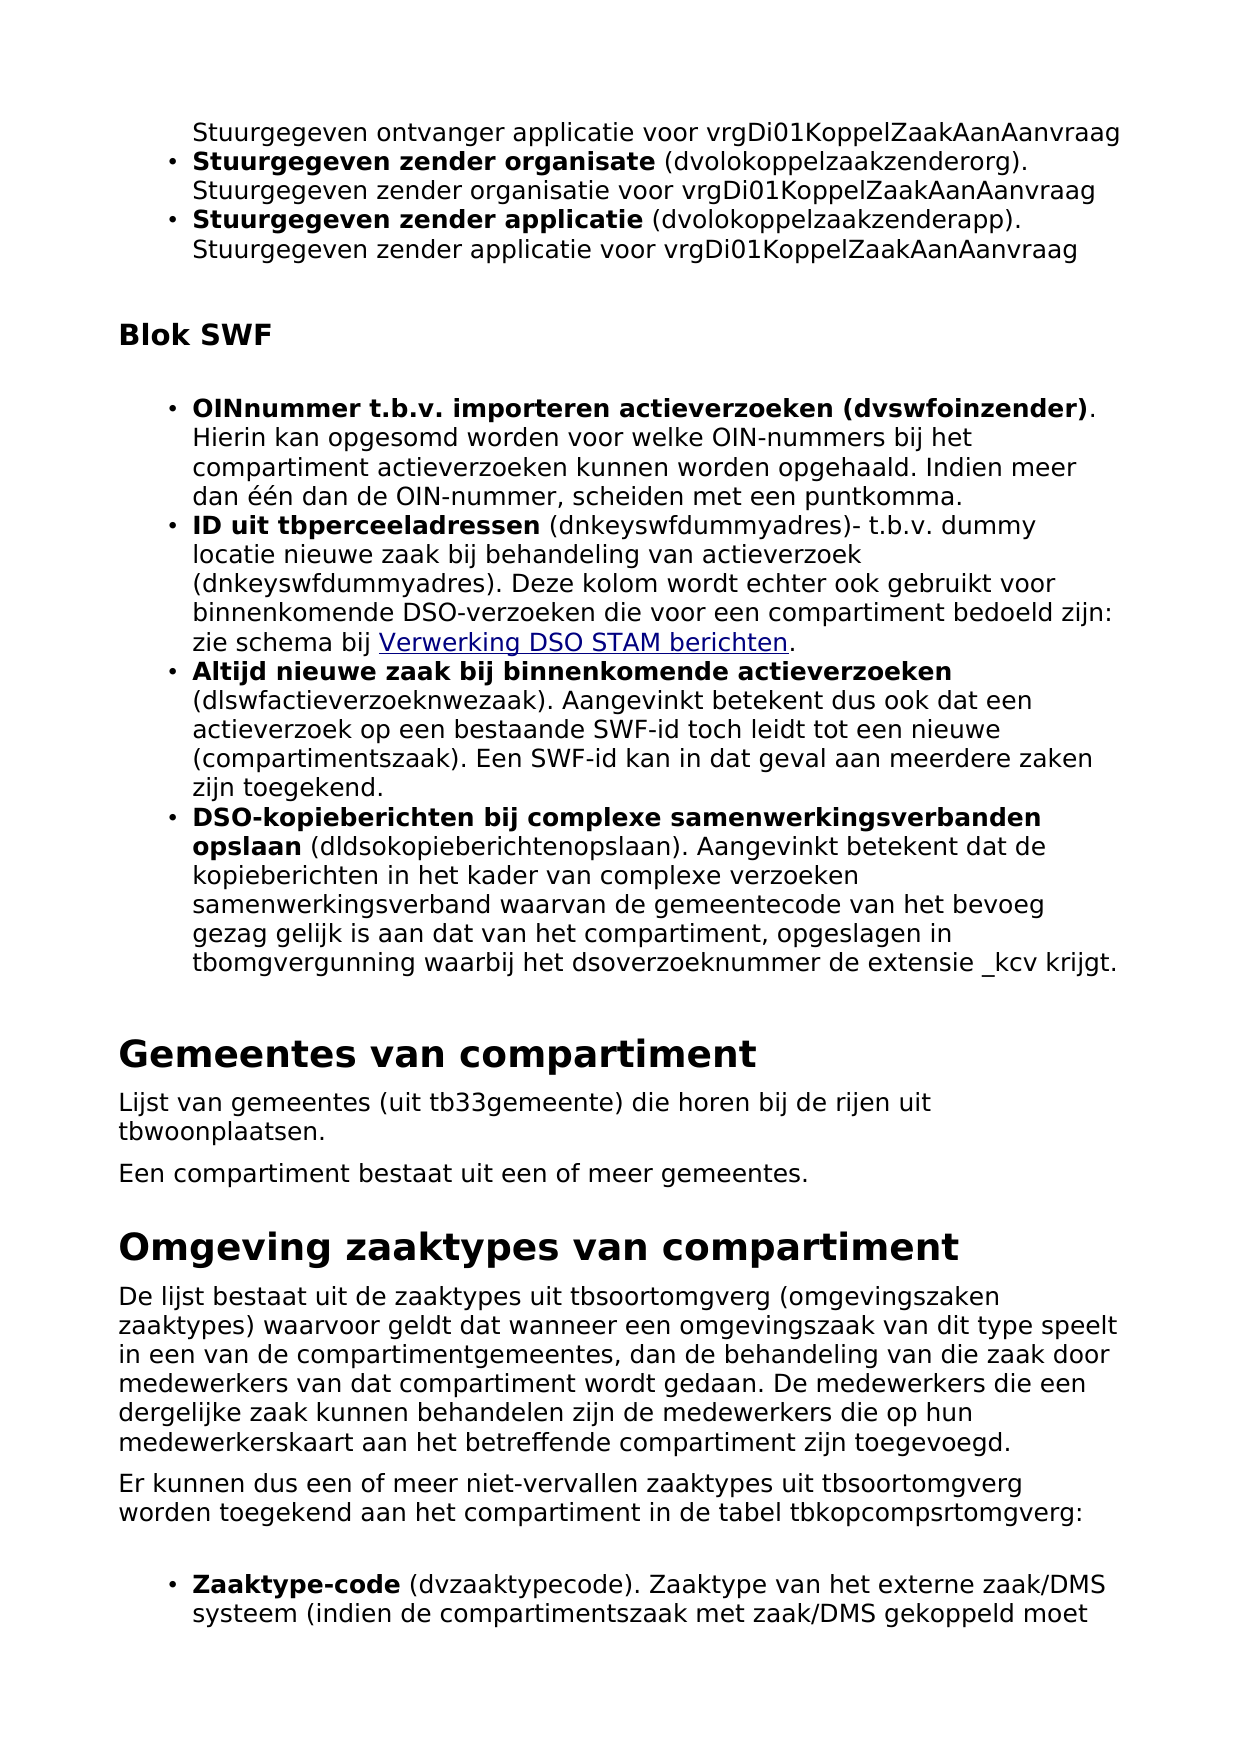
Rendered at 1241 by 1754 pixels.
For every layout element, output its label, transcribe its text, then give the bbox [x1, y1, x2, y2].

text De lijst bestaat uit de zaaktypes uit tbsoortomgverg (omgevingszaken zaaktypes) waarvoor geldt dat wanneer een omgevingszaak van dit type speelt in een van de compartimentgemeentes, dan de behandeling van die zaak door medewerkers van dat compartiment wordt gedaan. De medewerkers die een dergelijke zaak kunnen behandelen zijn de medewerkers die op hun medewerkerskaart aan het betreffende compartiment zijn toegevoegd. [118, 1282, 1122, 1457]
list OINnummer t.b.v. importeren actieverzoeken (dvswfoinzender). Hierin kan opgesomd worden voor welke OIN-nummers bij het compartiment actieverzoeken kunnen worden opgehaald. Indien meer dan één dan de OIN-nummer, scheiden met een puntkomma. [177, 394, 1122, 511]
list Stuurgegeven zender organisate (dvolokoppelzaakzenderorg). Stuurgegeven zender organisatie voor vrgDi01KoppelZaakAanAanvraag [177, 147, 1122, 206]
subtitle Omgeving zaaktypes van compartiment [118, 1226, 1122, 1269]
text Er kunnen dus een of meer niet-vervallen zaaktypes uit tbsoortomgverg worden toegekend aan het compartiment in de tabel tbkopcompsrtomgverg: [118, 1469, 1122, 1528]
subtitle Gemeentes van compartiment [118, 1032, 1122, 1076]
list Stuurgegeven ontvanger applicatie voor vrgDi01KoppelZaakAanAanvraag [177, 118, 1122, 147]
list Zaaktype-code (dvzaaktypecode). Zaaktype van het externe zaak/DMS systeem (indien de compartimentszaak met zaak/DMS gekoppeld moet [177, 1570, 1122, 1628]
list DSO-kopieberichten bij complexe samenwerkingsverbanden opslaan (dldsokopieberichtenopslaan). Aangevinkt betekent dat de kopieberichten in het kader van complexe verzoeken samenwerkingsverband waarvan de gemeentecode van het bevoeg gezag gelijk is aan dat van het compartiment, opgeslagen in tbomgvergunning waarbij het dsoverzoeknummer de extensie _kcv krijgt. [177, 803, 1122, 978]
text Lijst van gemeentes (uit tb33gemeente) die horen bij de rijen uit tbwoonplaatsen. [118, 1088, 1122, 1147]
list Stuurgegeven zender applicatie (dvolokoppelzaakzenderapp). Stuurgegeven zender applicatie voor vrgDi01KoppelZaakAanAanvraag [177, 206, 1122, 264]
list ID uit tbperceeladressen (dnkeyswfdummyadres)- t.b.v. dummy locatie nieuwe zaak bij behandeling van actieverzoek (dnkeyswfdummyadres). Deze kolom wordt echter ook gebruikt voor binnenkomende DSO-verzoeken die voor een compartiment bedoeld zijn: zie schema bij Verwerking DSO STAM berichten. [177, 511, 1122, 657]
text Een compartiment bestaat uit een of meer gemeentes. [118, 1159, 1122, 1188]
list Altijd nieuwe zaak bij binnenkomende actieverzoeken (dlswfactieverzoeknwezaak). Aangevinkt betekent dus ook dat een actieverzoek op een bestaande SWF-id toch leidt tot een nieuwe (compartimentszaak). Een SWF-id kan in dat geval aan meerdere zaken zijn toegekend. [177, 657, 1122, 803]
subtitle Blok SWF [118, 318, 1122, 352]
